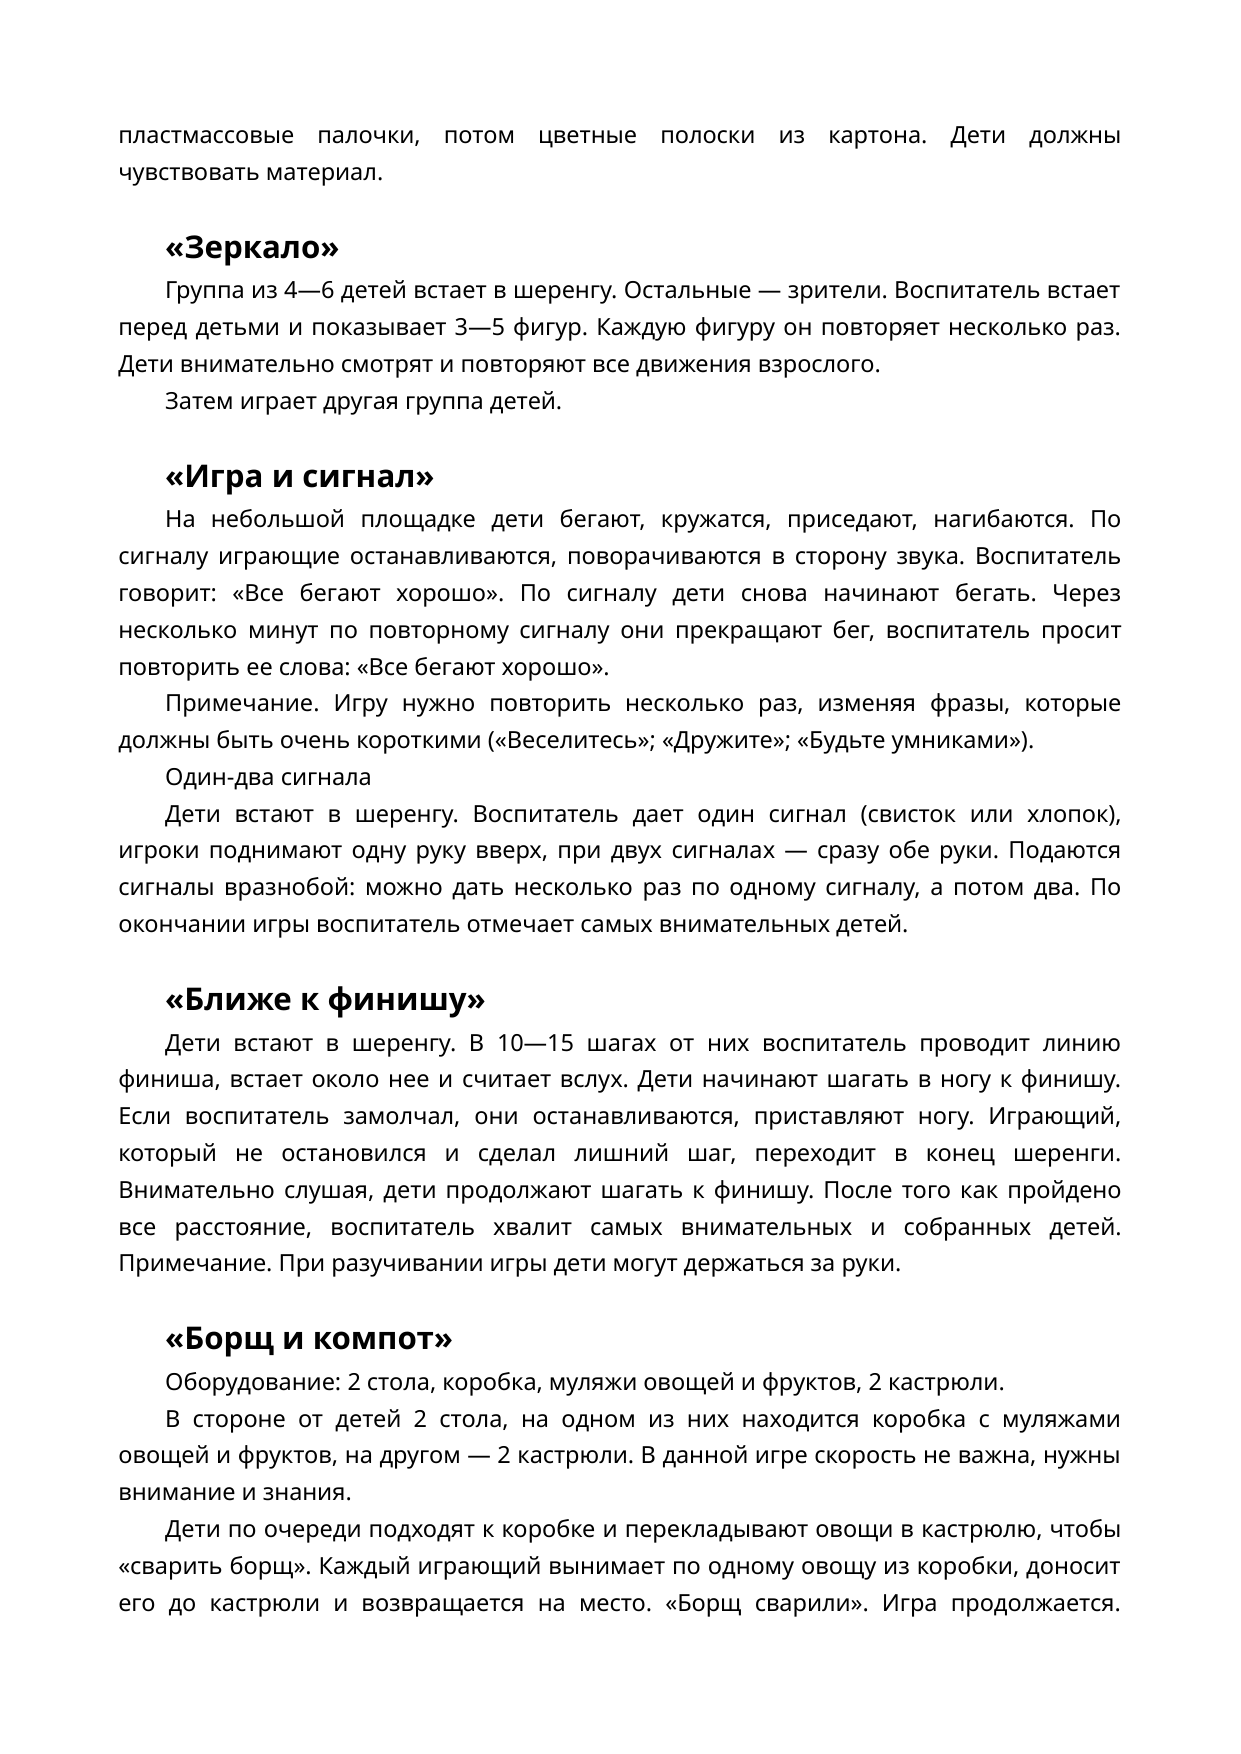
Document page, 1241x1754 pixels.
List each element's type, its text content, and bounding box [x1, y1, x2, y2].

text Один-два сигнала [118, 760, 1122, 792]
text Дети по очереди подходят к коробке и перекладывают овощи в кастрюлю, чтобы «сварить борщ». Каждый играющий вынимает по одному овощу из коробки, доносит его до кастрюли и возвращается на место. «Борщ сварили». Игра продолжается. [118, 1512, 1122, 1618]
text На небольшой площадке дети бегают, кружатся, приседают, нагибаются. По сигналу играющие останавливаются, поворачиваются в сторону звука. Воспитатель говорит: «Все бегают хорошо». По сигналу дети снова начинают бегать. Через несколько минут по повторному сигналу они прекращают бег, воспитатель просит повторить ее слова: «Все бегают хорошо». [118, 503, 1122, 682]
text «Игра и сигнал» [118, 454, 1122, 496]
text «Ближе к финишу» [118, 977, 1122, 1019]
text Примечание. Игру нужно повторить несколько раз, изменяя фразы, которые должны быть очень короткими («Веселитесь»; «Дружите»; «Будьте умниками»). [118, 687, 1122, 755]
text В стороне от детей 2 стола, на одном из них находится коробка с муляжами овощей и фруктов, на другом — 2 кастрюли. В данной игре скорость не важна, нужны внимание и знания. [118, 1402, 1122, 1508]
text Оборудование: 2 стола, коробка, муляжи овощей и фруктов, 2 кастрюли. [118, 1365, 1122, 1397]
text «Зеркало» [118, 225, 1122, 267]
text Дети встают в шеренгу. В 10—15 шагах от них воспитатель проводит линию финиша, встает около нее и считает вслух. Дети начинают шагать в ногу к финишу. Если воспитатель замолчал, они останавливаются, приставляют ногу. Играющий, который не остановился и сделал лишний шаг, переходит в конец шеренги. Внимательно слушая, дети продолжают шагать к финишу. После того как пройдено все расстояние, воспитатель хвалит самых внимательных и собранных детей. Примечание. При разучивании игры дети могут держаться за руки. [118, 1026, 1122, 1278]
text Группа из 4—6 детей встает в шеренгу. Остальные — зрители. Воспитатель встает перед детьми и показывает 3—5 фигур. Каждую фигуру он повторяет несколько раз. Дети внимательно смотрят и повторяют все движения взрослого. [118, 274, 1122, 379]
text пластмассовые палочки, потом цветные полоски из картона. Дети должны чувствовать материал. [118, 118, 1122, 187]
text «Борщ и компот» [118, 1316, 1122, 1359]
text Дети встают в шеренгу. Воспитатель дает один сигнал (свисток или хлопок), игроки поднимают одну руку вверх, при двух сигналах — сразу обе руки. Подаются сигналы вразнобой: можно дать несколько раз по одному сигналу, а потом два. По окончании игры воспитатель отмечает самых внимательных детей. [118, 797, 1122, 939]
text Затем играет другая группа детей. [118, 384, 1122, 416]
